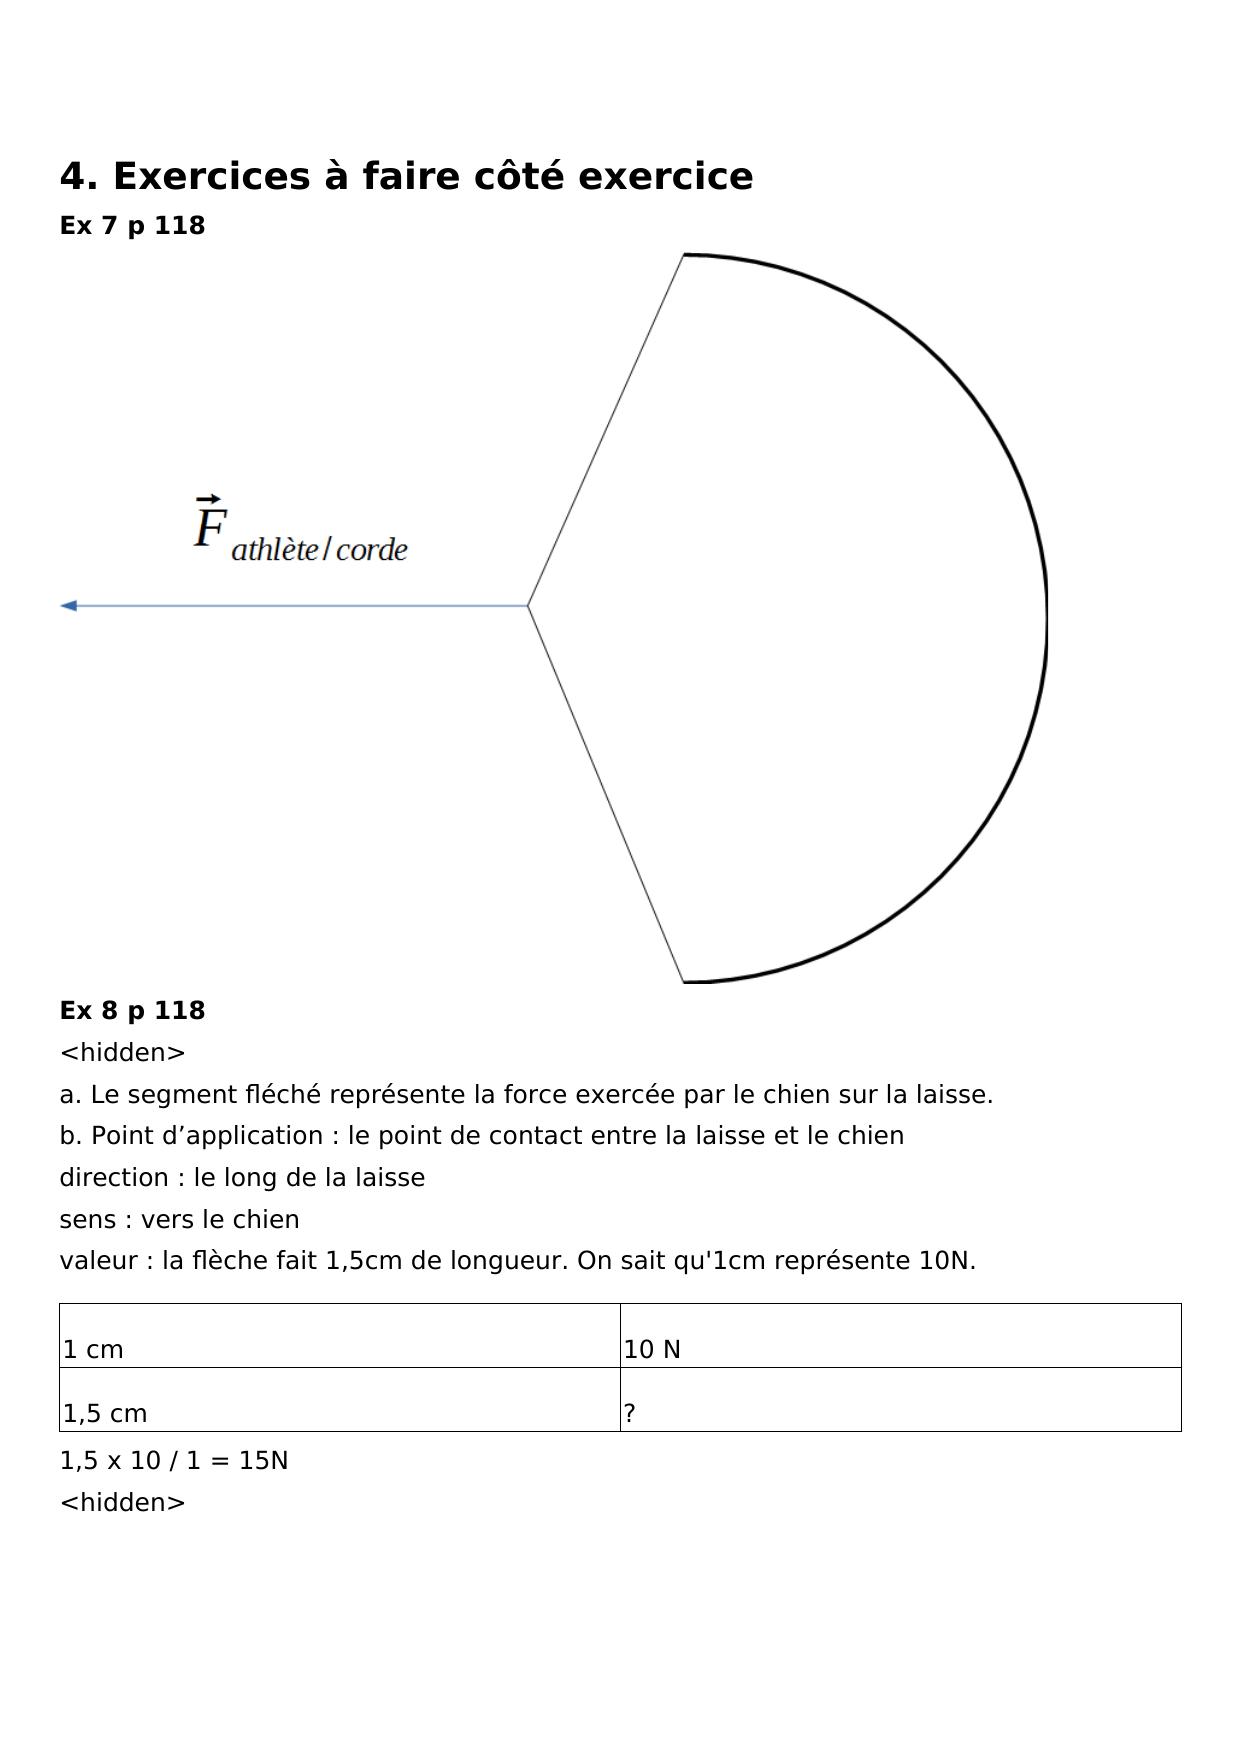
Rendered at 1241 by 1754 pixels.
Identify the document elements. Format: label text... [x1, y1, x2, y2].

text 1,5 x 10 / 1 = 15N [59, 1446, 1181, 1476]
table_cell 1,5 cm [60, 1368, 620, 1431]
text direction : le long de la laisse [59, 1163, 1181, 1192]
text Ex 7 p 118 [59, 211, 1181, 240]
text sens : vers le chien [59, 1205, 1181, 1234]
text a. Le segment fléché représente la force exercée par le chien sur la laisse. [59, 1080, 1181, 1109]
table_cell ? [621, 1368, 1181, 1431]
text valeur : la flèche fait 1,5cm de longueur. On sait qu'1cm représente 10N. [59, 1246, 1181, 1276]
table_header 10 N [621, 1304, 1181, 1367]
subtitle 4. Exercices à faire côté exercice [59, 155, 1181, 198]
picture [59, 252, 1049, 984]
text <hidden> [59, 1488, 1181, 1517]
text b. Point d’application : le point de contact entre la laisse et le chien [59, 1121, 1181, 1151]
text <hidden> [59, 1038, 1181, 1067]
table_header 1 cm [60, 1304, 620, 1367]
text Ex 8 p 118 [59, 996, 1181, 1026]
